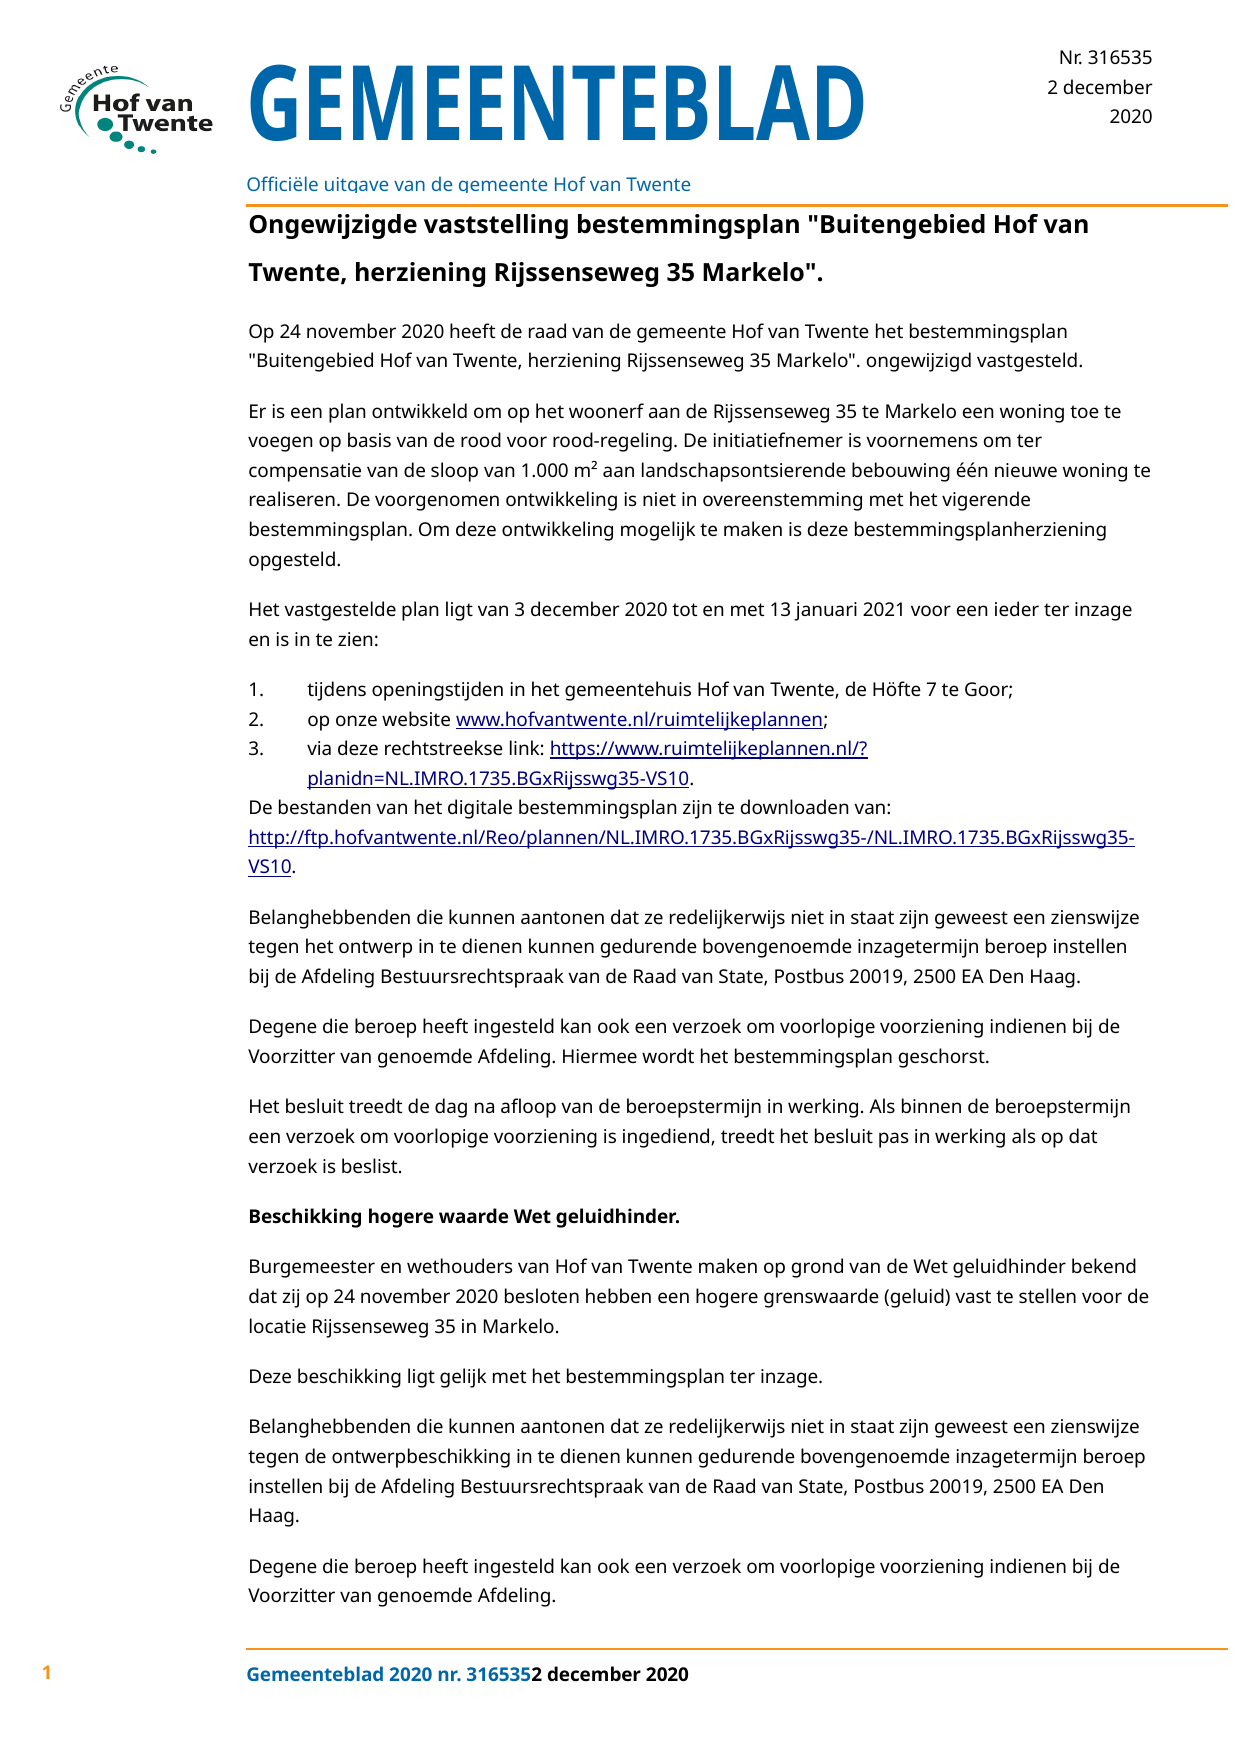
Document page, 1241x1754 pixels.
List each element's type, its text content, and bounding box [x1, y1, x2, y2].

text Belanghebbenden die kunnen aantonen dat ze redelijkerwijs niet in staat zijn geweest een zienswijze tegen het ontwerp in te dienen kunnen gedurende bovengenoemde inzagetermijn beroep instellen bij de Afdeling Bestuursrechtspraak van de Raad van State, Postbus 20019, 2500 EA Den Haag. [248, 904, 1152, 989]
text Deze beschikking ligt gelijk met het bestemmingsplan ter inzage. [248, 1363, 1152, 1389]
text Ongewijzigde vaststelling bestemmingsplan "Buitengebied Hof van Twente, herziening Rijssenseweg 35 Markelo". [248, 207, 1152, 288]
picture [41, 47, 231, 172]
text Het besluit treedt de dag na afloop van de beroepstermijn in werking. Als binnen de beroepstermijn een verzoek om voorlopige voorziening is ingediend, treedt het besluit pas in werking als op dat verzoek is beslist. [248, 1094, 1152, 1179]
text Er is een plan ontwikkeld om op het woonerf aan de Rijssenseweg 35 te Markelo een woning toe te voegen op basis van de rood voor rood-regeling. De initiatiefnemer is voornemens om ter compensatie van de sloop van 1.000 m² aan landschapsontsierende bebouwing één nieuwe woning te realiseren. De voorgenomen ontwikkeling is niet in overeenstemming met het vigerende bestemmingsplan. Om deze ontwikkeling mogelijk te maken is deze bestemmingsplanherziening opgesteld. [248, 398, 1152, 572]
text Beschikking hogere waarde Wet geluidhinder. [248, 1203, 1152, 1229]
text De bestanden van het digitale bestemmingsplan zijn te downloaden van: http://ftp.hofvantwente.nl/Reo/plannen/NL.IMRO.1735.BGxRijsswg35-/NL.IMRO.1735.BGxRijsswg35-VS10. [248, 794, 1152, 879]
text Burgemeester en wethouders van Hof van Twente maken op grond van de Wet geluidhinder bekend dat zij op 24 november 2020 besloten hebben een hogere grenswaarde (geluid) vast te stellen voor de locatie Rijssenseweg 35 in Markelo. [248, 1254, 1152, 1339]
list via deze rechtstreekse link: https://www.ruimtelijkeplannen.nl/?planidn=NL.IMRO.1735.BGxRijsswg35-VS10. [248, 735, 1152, 791]
text Het vastgestelde plan ligt van 3 december 2020 tot en met 13 januari 2021 voor een ieder ter inzage en is in te zien: [248, 596, 1152, 652]
list tijdens openingstijden in het gemeentehuis Hof van Twente, de Höfte 7 te Goor; [248, 676, 1152, 702]
text Op 24 november 2020 heeft de raad van de gemeente Hof van Twente het bestemmingsplan "Buitengebied Hof van Twente, herziening Rijssenseweg 35 Markelo". ongewijzigd vastgesteld. [248, 318, 1152, 373]
text Degene die beroep heeft ingesteld kan ook een verzoek om voorlopige voorziening indienen bij de Voorzitter van genoemde Afdeling. [248, 1553, 1152, 1608]
text Belanghebbenden die kunnen aantonen dat ze redelijkerwijs niet in staat zijn geweest een zienswijze tegen de ontwerpbeschikking in te dienen kunnen gedurende bovengenoemde inzagetermijn beroep instellen bij de Afdeling Bestuursrechtspraak van de Raad van State, Postbus 20019, 2500 EA Den Haag. [248, 1414, 1152, 1528]
list op onze website www.hofvantwente.nl/ruimtelijkeplannen; [248, 706, 1152, 732]
text Degene die beroep heeft ingesteld kan ook een verzoek om voorlopige voorziening indienen bij de Voorzitter van genoemde Afdeling. Hiermee wordt het bestemmingsplan geschorst. [248, 1014, 1152, 1069]
